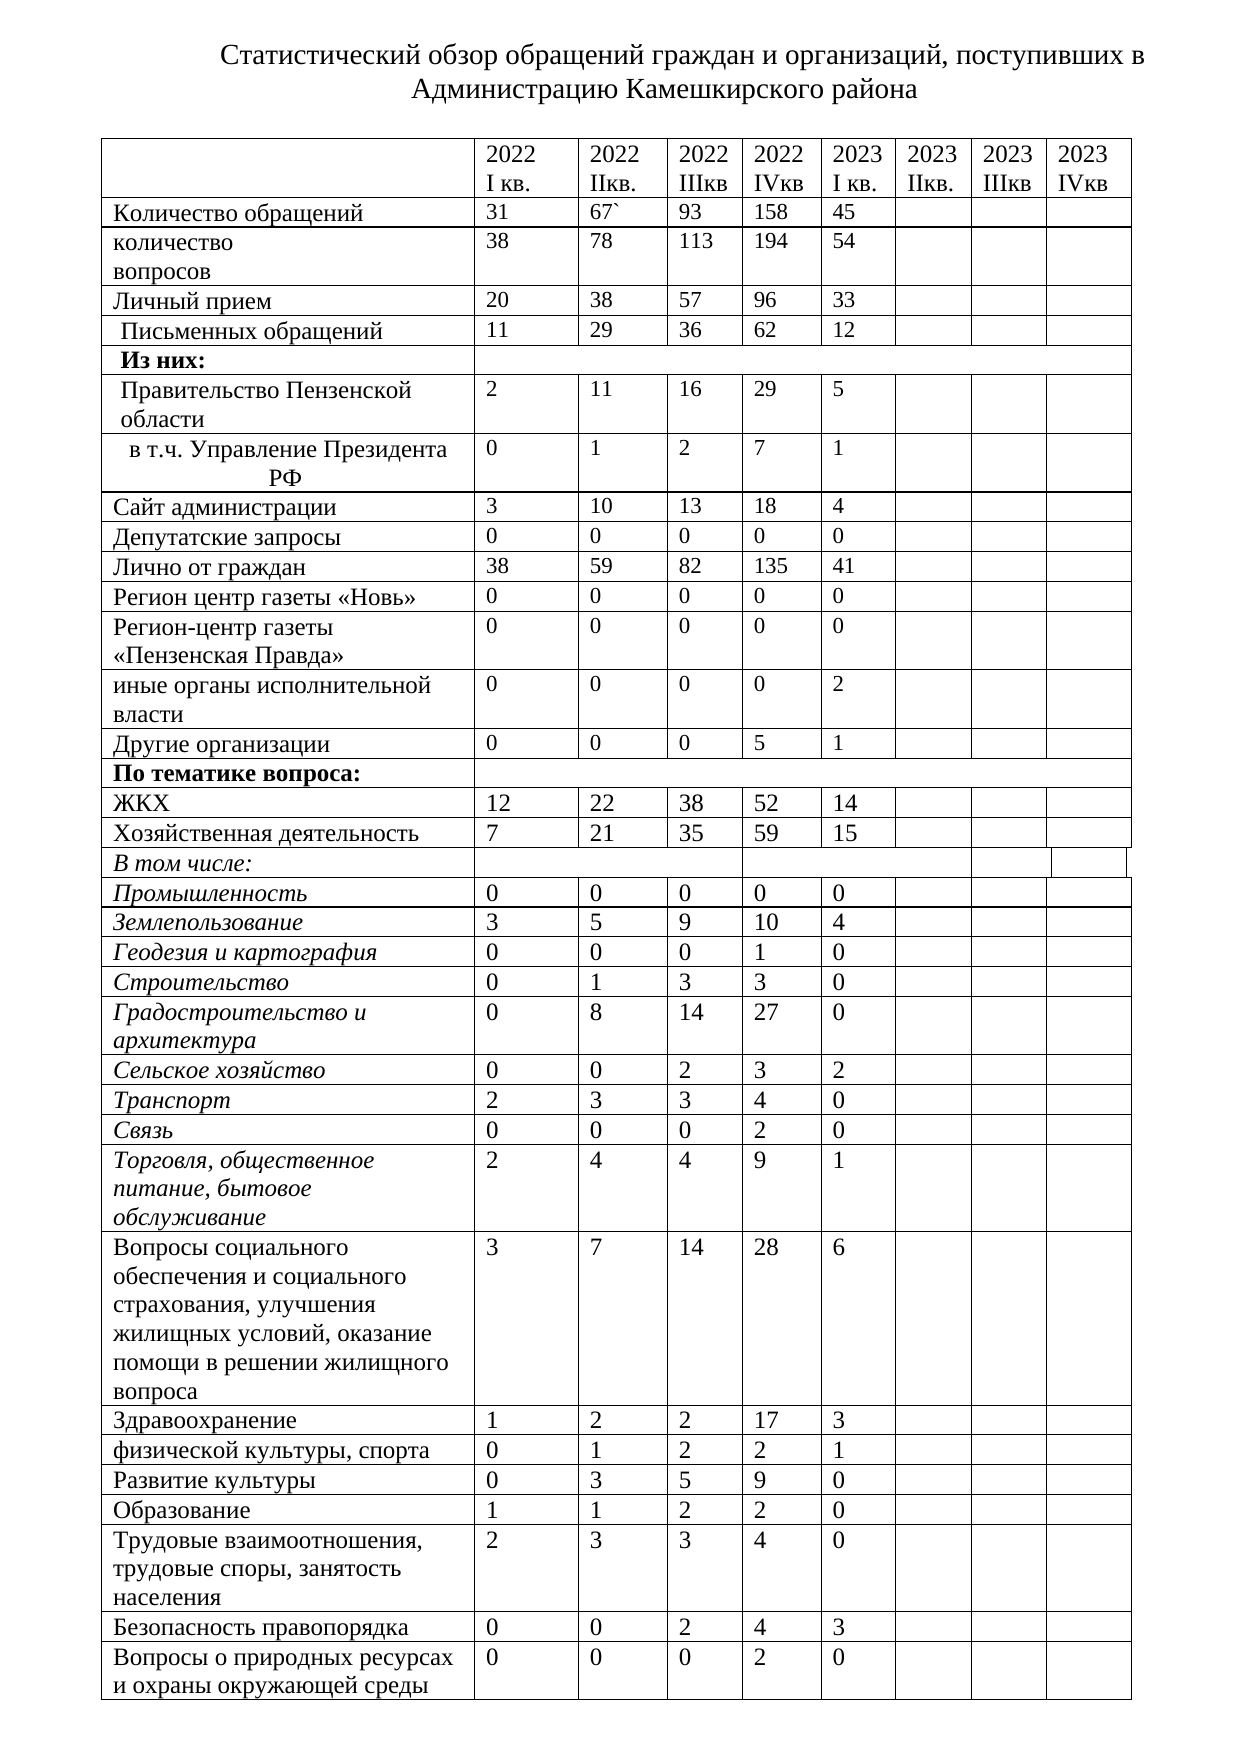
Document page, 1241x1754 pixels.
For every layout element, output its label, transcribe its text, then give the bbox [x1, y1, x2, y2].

table_cell В том числе: [102, 848, 474, 877]
table_cell [1132, 1464, 1240, 1494]
table_cell 2 [668, 434, 742, 491]
table_cell 0 [822, 1465, 895, 1494]
table_cell 16 [668, 375, 742, 433]
table_cell Вопросы о природных ресурсах и охраны окружающей среды [102, 1642, 474, 1699]
table_cell 67` [579, 198, 667, 226]
table_cell [1132, 1494, 1240, 1524]
table_cell 1 [579, 967, 667, 996]
table_cell 78 [579, 228, 667, 285]
table_cell [1132, 817, 1240, 847]
table_cell [972, 788, 1046, 817]
table_cell [972, 937, 1046, 966]
table_cell 4 [579, 1145, 667, 1231]
table_cell 0 [579, 1115, 667, 1144]
table_cell 1 [822, 434, 895, 491]
table_cell [972, 729, 1046, 757]
table_cell [1132, 433, 1240, 491]
table_cell количество вопросов [102, 228, 474, 285]
table_cell Личный прием [102, 286, 474, 315]
table_cell [896, 1055, 971, 1084]
table_cell в т.ч. Управление Президента РФ [102, 434, 474, 491]
table_cell 36 [668, 316, 742, 344]
table_cell [972, 1055, 1046, 1084]
table_cell 0 [475, 582, 578, 611]
table_cell 0 [668, 1642, 742, 1699]
table_cell [972, 434, 1046, 491]
table_cell [1132, 1405, 1240, 1434]
table_cell 9 [668, 908, 742, 936]
table_cell 82 [668, 552, 742, 581]
table_cell Геодезия и картография [102, 937, 474, 966]
table_cell [972, 848, 1051, 877]
table_cell [972, 1145, 1046, 1231]
table_cell [896, 612, 971, 669]
table_cell [475, 759, 1131, 787]
table_cell [896, 1525, 971, 1611]
table_cell ЖКХ [102, 788, 474, 817]
table_cell 3 [579, 1085, 667, 1114]
table_cell [972, 493, 1046, 521]
table_cell [743, 848, 971, 877]
table_cell [896, 286, 971, 315]
table_cell 1 [475, 1406, 578, 1434]
table_cell 2 [668, 1435, 742, 1464]
table_cell 1 [475, 1495, 578, 1524]
table_cell [896, 582, 971, 611]
table_cell [1047, 908, 1131, 936]
table_cell [1047, 1085, 1131, 1114]
table_cell 29 [743, 375, 821, 433]
table_cell Транспорт [102, 1085, 474, 1114]
table_cell 3 [475, 908, 578, 936]
table_cell 0 [579, 1055, 667, 1084]
table_cell 0 [822, 1115, 895, 1144]
table_header 2022 IIIкв [668, 139, 742, 197]
table_cell 1 [822, 1145, 895, 1231]
table_cell 0 [822, 878, 895, 906]
table_header 2023 IIкв. [896, 139, 971, 197]
table_cell 93 [668, 198, 742, 226]
table_cell 8 [579, 997, 667, 1054]
table_cell 22 [579, 788, 667, 817]
table_cell [896, 228, 971, 285]
table_cell [1047, 1642, 1131, 1699]
table_cell [972, 1642, 1046, 1699]
table_cell Сельское хозяйство [102, 1055, 474, 1084]
table_cell 194 [743, 228, 821, 285]
table_cell 11 [579, 375, 667, 433]
table_cell 5 [668, 1465, 742, 1494]
table_cell [972, 1465, 1046, 1494]
table_cell [972, 316, 1046, 344]
table_cell 96 [743, 286, 821, 315]
table_cell [896, 1612, 971, 1641]
table_cell 3 [822, 1406, 895, 1434]
table_cell 0 [579, 522, 667, 551]
table_cell [1132, 996, 1240, 1054]
table_cell 0 [822, 1525, 895, 1611]
table_cell [972, 612, 1046, 669]
table_cell [896, 1232, 971, 1404]
table_cell [1132, 521, 1240, 551]
table_cell [1052, 848, 1126, 877]
table_cell По тематике вопроса: [102, 759, 474, 787]
table_cell 0 [822, 1495, 895, 1524]
table_cell [1047, 1232, 1131, 1404]
table_cell 0 [579, 582, 667, 611]
table_cell 18 [743, 493, 821, 521]
table_header 2022 IIкв. [579, 139, 667, 197]
table_cell 3 [668, 1525, 742, 1611]
table_cell 0 [475, 878, 578, 906]
table_cell 0 [475, 522, 578, 551]
table_cell [1132, 1144, 1240, 1231]
table_cell 41 [822, 552, 895, 581]
table_cell Торговля, общественное питание, бытовое обслуживание [102, 1145, 474, 1231]
table_cell [896, 1465, 971, 1494]
table_cell [1047, 522, 1131, 551]
table_cell Из них: [102, 346, 474, 374]
table_cell [1047, 1465, 1131, 1494]
table_cell Депутатские запросы [102, 522, 474, 551]
table_cell 0 [743, 612, 821, 669]
table_cell 5 [579, 908, 667, 936]
table_cell [896, 1406, 971, 1434]
table_cell 2 [743, 1642, 821, 1699]
table_cell [972, 670, 1046, 728]
table_cell 3 [743, 1055, 821, 1084]
table_cell 0 [475, 1465, 578, 1494]
table_cell [972, 818, 1046, 847]
table_cell [972, 1435, 1046, 1464]
table_cell Связь [102, 1115, 474, 1144]
table_cell [1132, 285, 1240, 315]
table_cell [1132, 551, 1240, 581]
table_cell 158 [743, 198, 821, 226]
table_cell 29 [579, 316, 667, 344]
table_cell [896, 1085, 971, 1114]
table_cell 7 [475, 818, 578, 847]
table_cell 2 [475, 1525, 578, 1611]
table_cell [896, 1115, 971, 1144]
table_cell [1132, 936, 1240, 966]
table_cell 0 [475, 967, 578, 996]
table_cell [896, 316, 971, 344]
table_cell [896, 1495, 971, 1524]
table_cell 2 [668, 1612, 742, 1641]
table_cell 0 [822, 582, 895, 611]
table_cell 45 [822, 198, 895, 226]
table_cell [1047, 1495, 1131, 1524]
table_cell [896, 522, 971, 551]
table_cell 0 [822, 937, 895, 966]
table_cell 9 [743, 1465, 821, 1494]
text Статистический обзор обращений граждан и организаций, поступивших в Администрацию Камешкирского района [177, 37, 1152, 104]
table_cell 2 [668, 1406, 742, 1434]
table_cell 3 [743, 967, 821, 996]
table_cell Здравоохранение [102, 1406, 474, 1434]
table_cell 12 [822, 316, 895, 344]
table_cell 28 [743, 1232, 821, 1404]
table_cell 3 [579, 1525, 667, 1611]
table_cell [896, 493, 971, 521]
table_cell 0 [475, 937, 578, 966]
table_cell 0 [668, 1115, 742, 1144]
table_cell 3 [822, 1612, 895, 1641]
table_cell 0 [668, 937, 742, 966]
table_cell 2 [668, 1055, 742, 1084]
table_cell [1132, 226, 1240, 285]
table_cell [1047, 493, 1131, 521]
table_header 2023 IIIкв [972, 139, 1046, 197]
table_cell 0 [579, 1612, 667, 1641]
table_cell 1 [822, 1435, 895, 1464]
table_cell Хозяйственная деятельность [102, 818, 474, 847]
table_cell Трудовые взаимоотношения, трудовые споры, занятость населения [102, 1525, 474, 1611]
table_cell 5 [743, 729, 821, 757]
table_cell [1047, 1612, 1131, 1641]
table_cell [1132, 1054, 1240, 1084]
table_cell 0 [475, 434, 578, 491]
table_cell физической культуры, спорта [102, 1435, 474, 1464]
table_cell [1132, 1434, 1240, 1464]
table_cell [1047, 286, 1131, 315]
table_cell [1047, 582, 1131, 611]
table_cell Землепользование [102, 908, 474, 936]
table_cell 113 [668, 228, 742, 285]
table_cell [1132, 315, 1240, 344]
table_cell Регион центр газеты «Новь» [102, 582, 474, 611]
table_cell 3 [579, 1465, 667, 1494]
table_cell Регион-центр газеты «Пензенская Правда» [102, 612, 474, 669]
table_cell 2 [668, 1495, 742, 1524]
table_cell [896, 967, 971, 996]
table_header [1132, 138, 1240, 197]
table_cell [1132, 966, 1240, 996]
table_cell [972, 908, 1046, 936]
table_cell 0 [475, 1435, 578, 1464]
table_cell [1127, 848, 1131, 877]
table_cell 15 [822, 818, 895, 847]
table_cell 6 [822, 1232, 895, 1404]
table_cell 1 [822, 729, 895, 757]
table_cell Строительство [102, 967, 474, 996]
table_cell [1047, 997, 1131, 1054]
table_cell 21 [579, 818, 667, 847]
table_cell 0 [668, 522, 742, 551]
table_cell 0 [579, 670, 667, 728]
table_cell [896, 1145, 971, 1231]
table_cell 9 [743, 1145, 821, 1231]
table_cell [1132, 1611, 1240, 1641]
table_cell 0 [475, 1612, 578, 1641]
table_cell [896, 818, 971, 847]
table_cell [1047, 729, 1131, 757]
table_cell 0 [822, 612, 895, 669]
table_cell [1132, 374, 1240, 433]
table_cell 3 [668, 967, 742, 996]
table_cell [896, 997, 971, 1054]
table_cell 7 [743, 434, 821, 491]
table_cell [1132, 728, 1240, 757]
table_cell 2 [579, 1406, 667, 1434]
table_cell 0 [822, 1642, 895, 1699]
table_cell 33 [822, 286, 895, 315]
table_cell 38 [475, 228, 578, 285]
table_cell 31 [475, 198, 578, 226]
table_cell [1132, 581, 1240, 611]
table_cell 14 [668, 997, 742, 1054]
table_cell 4 [743, 1612, 821, 1641]
table_cell 59 [579, 552, 667, 581]
table_cell [1132, 1084, 1240, 1114]
table_cell 0 [579, 937, 667, 966]
table_cell [972, 228, 1046, 285]
table_cell [896, 670, 971, 728]
table_cell [1131, 847, 1240, 877]
table_cell 1 [743, 937, 821, 966]
table_cell [1047, 878, 1131, 906]
table_cell [972, 286, 1046, 315]
table_cell [896, 375, 971, 433]
table_cell [972, 1085, 1046, 1114]
table_cell [1047, 788, 1131, 817]
table_cell 0 [579, 878, 667, 906]
table_cell [972, 1612, 1046, 1641]
table_cell [1132, 1641, 1240, 1699]
table_cell [1132, 758, 1240, 787]
table_cell [1132, 491, 1240, 521]
table_cell [896, 1642, 971, 1699]
table_cell 7 [579, 1232, 667, 1404]
table_cell 17 [743, 1406, 821, 1434]
table_cell 14 [668, 1232, 742, 1404]
table_cell 38 [579, 286, 667, 315]
table_cell [1132, 877, 1240, 906]
table_cell Сайт администрации [102, 493, 474, 521]
table_cell [1047, 1055, 1131, 1084]
table_cell 0 [822, 967, 895, 996]
table_cell 10 [579, 493, 667, 521]
table_cell 0 [475, 729, 578, 757]
table_cell 3 [475, 1232, 578, 1404]
table_cell 0 [743, 878, 821, 906]
table_cell 62 [743, 316, 821, 344]
table_cell [972, 1495, 1046, 1524]
table_cell 4 [743, 1525, 821, 1611]
table_cell 2 [475, 375, 578, 433]
table_cell [475, 346, 1131, 374]
table_cell Развитие культуры [102, 1465, 474, 1494]
table_cell 0 [668, 670, 742, 728]
table_cell 0 [822, 1085, 895, 1114]
table_cell 0 [743, 582, 821, 611]
table_cell [1047, 818, 1131, 847]
table_cell [1047, 612, 1131, 669]
table_cell Градостроительство и архитектура [102, 997, 474, 1054]
table_cell Образование [102, 1495, 474, 1524]
table_cell [896, 434, 971, 491]
table_cell [896, 908, 971, 936]
table_cell [1047, 1115, 1131, 1144]
table_cell 14 [822, 788, 895, 817]
table_cell Безопасность правопорядка [102, 1612, 474, 1641]
table_cell [1047, 1145, 1131, 1231]
table_cell [972, 878, 1046, 906]
table_cell [972, 552, 1046, 581]
table_cell [972, 375, 1046, 433]
table_cell 35 [668, 818, 742, 847]
table_cell 1 [579, 434, 667, 491]
table_cell 0 [822, 522, 895, 551]
table_cell [972, 1232, 1046, 1404]
table_cell 2 [822, 670, 895, 728]
table_cell [1047, 1525, 1131, 1611]
table_cell [972, 1406, 1046, 1434]
table_cell [1132, 1231, 1240, 1404]
table_cell 3 [475, 493, 578, 521]
table_cell Письменных обращений [102, 316, 474, 344]
table_cell 5 [822, 375, 895, 433]
table_cell 1 [579, 1495, 667, 1524]
table_cell [1047, 375, 1131, 433]
table_cell 11 [475, 316, 578, 344]
table_cell 4 [822, 493, 895, 521]
table_cell [972, 997, 1046, 1054]
table_cell [1132, 906, 1240, 936]
table_cell [972, 1115, 1046, 1144]
table_cell 4 [743, 1085, 821, 1114]
table_cell [1047, 228, 1131, 285]
table_header 2023 I кв. [822, 139, 895, 197]
table_cell 3 [668, 1085, 742, 1114]
table_cell [972, 967, 1046, 996]
table_cell Промышленность [102, 878, 474, 906]
table_cell 12 [475, 788, 578, 817]
table_cell [896, 552, 971, 581]
table_cell Правительство Пензенской области [102, 375, 474, 433]
table_cell [1047, 1435, 1131, 1464]
table_cell 4 [668, 1145, 742, 1231]
table_cell 10 [743, 908, 821, 936]
table_cell 2 [743, 1435, 821, 1464]
table_cell 0 [743, 522, 821, 551]
table_cell 20 [475, 286, 578, 315]
table_cell 0 [668, 729, 742, 757]
table_cell [972, 198, 1046, 226]
table_cell [1132, 197, 1240, 226]
table_cell 0 [668, 582, 742, 611]
table_cell 0 [822, 997, 895, 1054]
table_cell 0 [475, 1115, 578, 1144]
table_cell 0 [475, 997, 578, 1054]
table_cell 4 [822, 908, 895, 936]
table_cell [1047, 434, 1131, 491]
table_cell [1132, 787, 1240, 817]
table_cell [972, 582, 1046, 611]
table_cell 0 [668, 612, 742, 669]
table_header 2022 I кв. [475, 139, 578, 197]
table_cell [1047, 316, 1131, 344]
table_cell 0 [475, 612, 578, 669]
table_cell Вопросы социального обеспечения и социального страхования, улучшения жилищных условий, оказание помощи в решении жилищного вопроса [102, 1232, 474, 1404]
table_cell [1132, 611, 1240, 669]
table_cell иные органы исполнительной власти [102, 670, 474, 728]
table_cell 0 [475, 670, 578, 728]
table_cell 13 [668, 493, 742, 521]
table_cell Другие организации [102, 729, 474, 757]
table_cell [1132, 669, 1240, 728]
table_cell 2 [475, 1085, 578, 1114]
table_cell 38 [668, 788, 742, 817]
table_cell [1047, 198, 1131, 226]
table_cell Количество обращений [102, 198, 474, 226]
table_cell [896, 878, 971, 906]
table_cell [1047, 1406, 1131, 1434]
table_cell 2 [743, 1495, 821, 1524]
table_cell 57 [668, 286, 742, 315]
table_cell [1047, 552, 1131, 581]
table_cell 0 [579, 729, 667, 757]
table_cell 2 [743, 1115, 821, 1144]
table_cell [1047, 937, 1131, 966]
table_cell 0 [579, 612, 667, 669]
table_cell [475, 848, 742, 877]
table_cell 2 [475, 1145, 578, 1231]
table_cell [896, 937, 971, 966]
table_header 2022 IVкв [743, 139, 821, 197]
table_cell 38 [475, 552, 578, 581]
table_cell [972, 1525, 1046, 1611]
table_header [102, 139, 474, 197]
table_cell 27 [743, 997, 821, 1054]
table_cell [1132, 345, 1240, 374]
table_cell 1 [579, 1435, 667, 1464]
table_cell [1047, 670, 1131, 728]
table_cell 135 [743, 552, 821, 581]
table_cell 59 [743, 818, 821, 847]
table_cell Лично от граждан [102, 552, 474, 581]
table_cell 2 [822, 1055, 895, 1084]
table_cell 0 [475, 1642, 578, 1699]
table_cell [896, 198, 971, 226]
table_cell [1132, 1114, 1240, 1144]
table_cell [1047, 967, 1131, 996]
table_cell 0 [475, 1055, 578, 1084]
table_cell [896, 1435, 971, 1464]
table_cell [1132, 1524, 1240, 1611]
table_cell [972, 522, 1046, 551]
table_cell 54 [822, 228, 895, 285]
table_cell [896, 788, 971, 817]
table_cell 0 [668, 878, 742, 906]
table_header 2023 IVкв [1047, 139, 1131, 197]
table_cell 52 [743, 788, 821, 817]
table_cell 0 [579, 1642, 667, 1699]
table_cell [896, 729, 971, 757]
table_cell 0 [743, 670, 821, 728]
